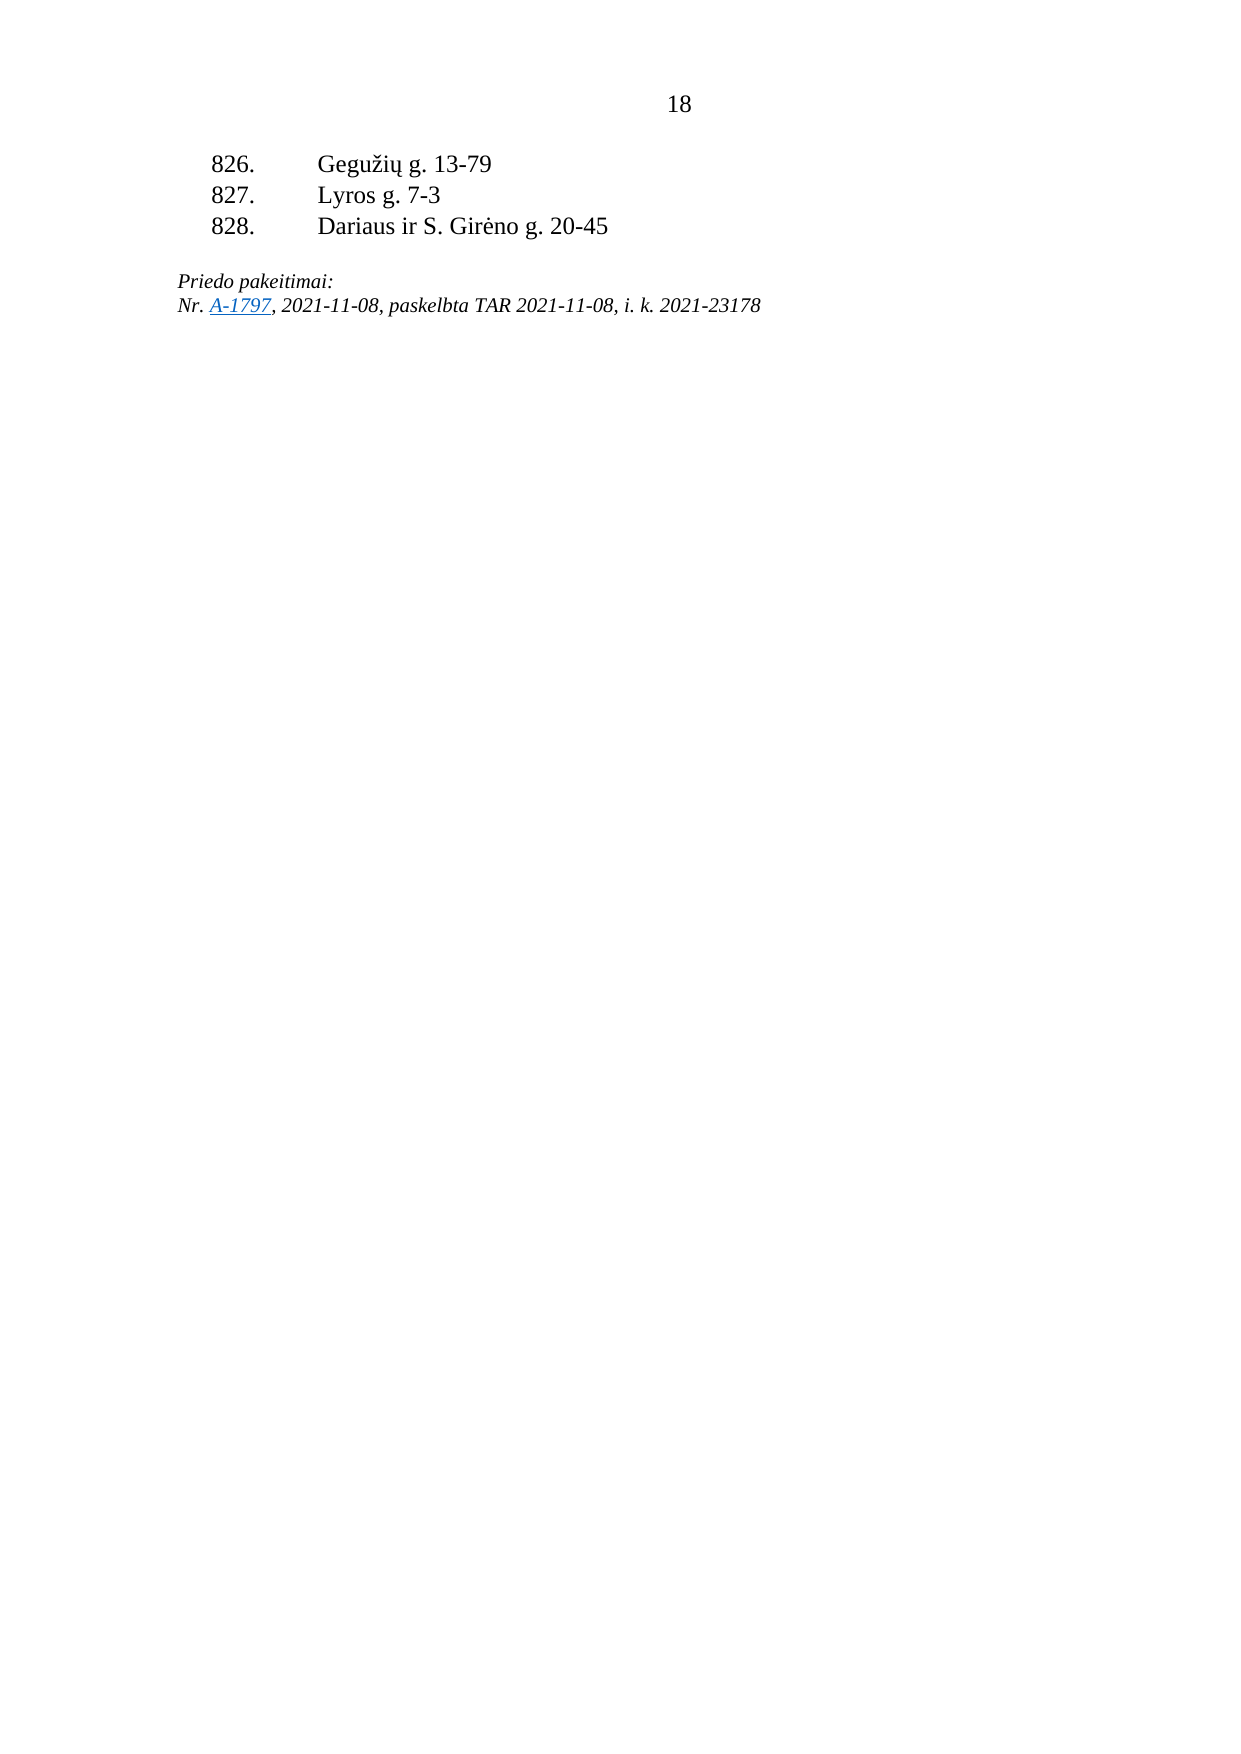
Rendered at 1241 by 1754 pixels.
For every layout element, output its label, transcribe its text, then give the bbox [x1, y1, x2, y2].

text Nr. A-1797, 2021-11-08, paskelbta TAR 2021-11-08, i. k. 2021-23178 [177, 293, 1181, 317]
text Priedo pakeitimai: [177, 269, 1181, 293]
table_cell Lyros g. 7-3 [306, 178, 782, 209]
table_cell 826. [200, 146, 306, 177]
table_header [189, 146, 782, 240]
table_header [782, 146, 1175, 240]
table_cell Dariaus ir S. Girėno g. 20-45 [306, 209, 782, 240]
table_cell 828. [200, 209, 306, 240]
table_cell Gegužių g. 13-79 [306, 146, 782, 177]
table_cell 827. [200, 178, 306, 209]
